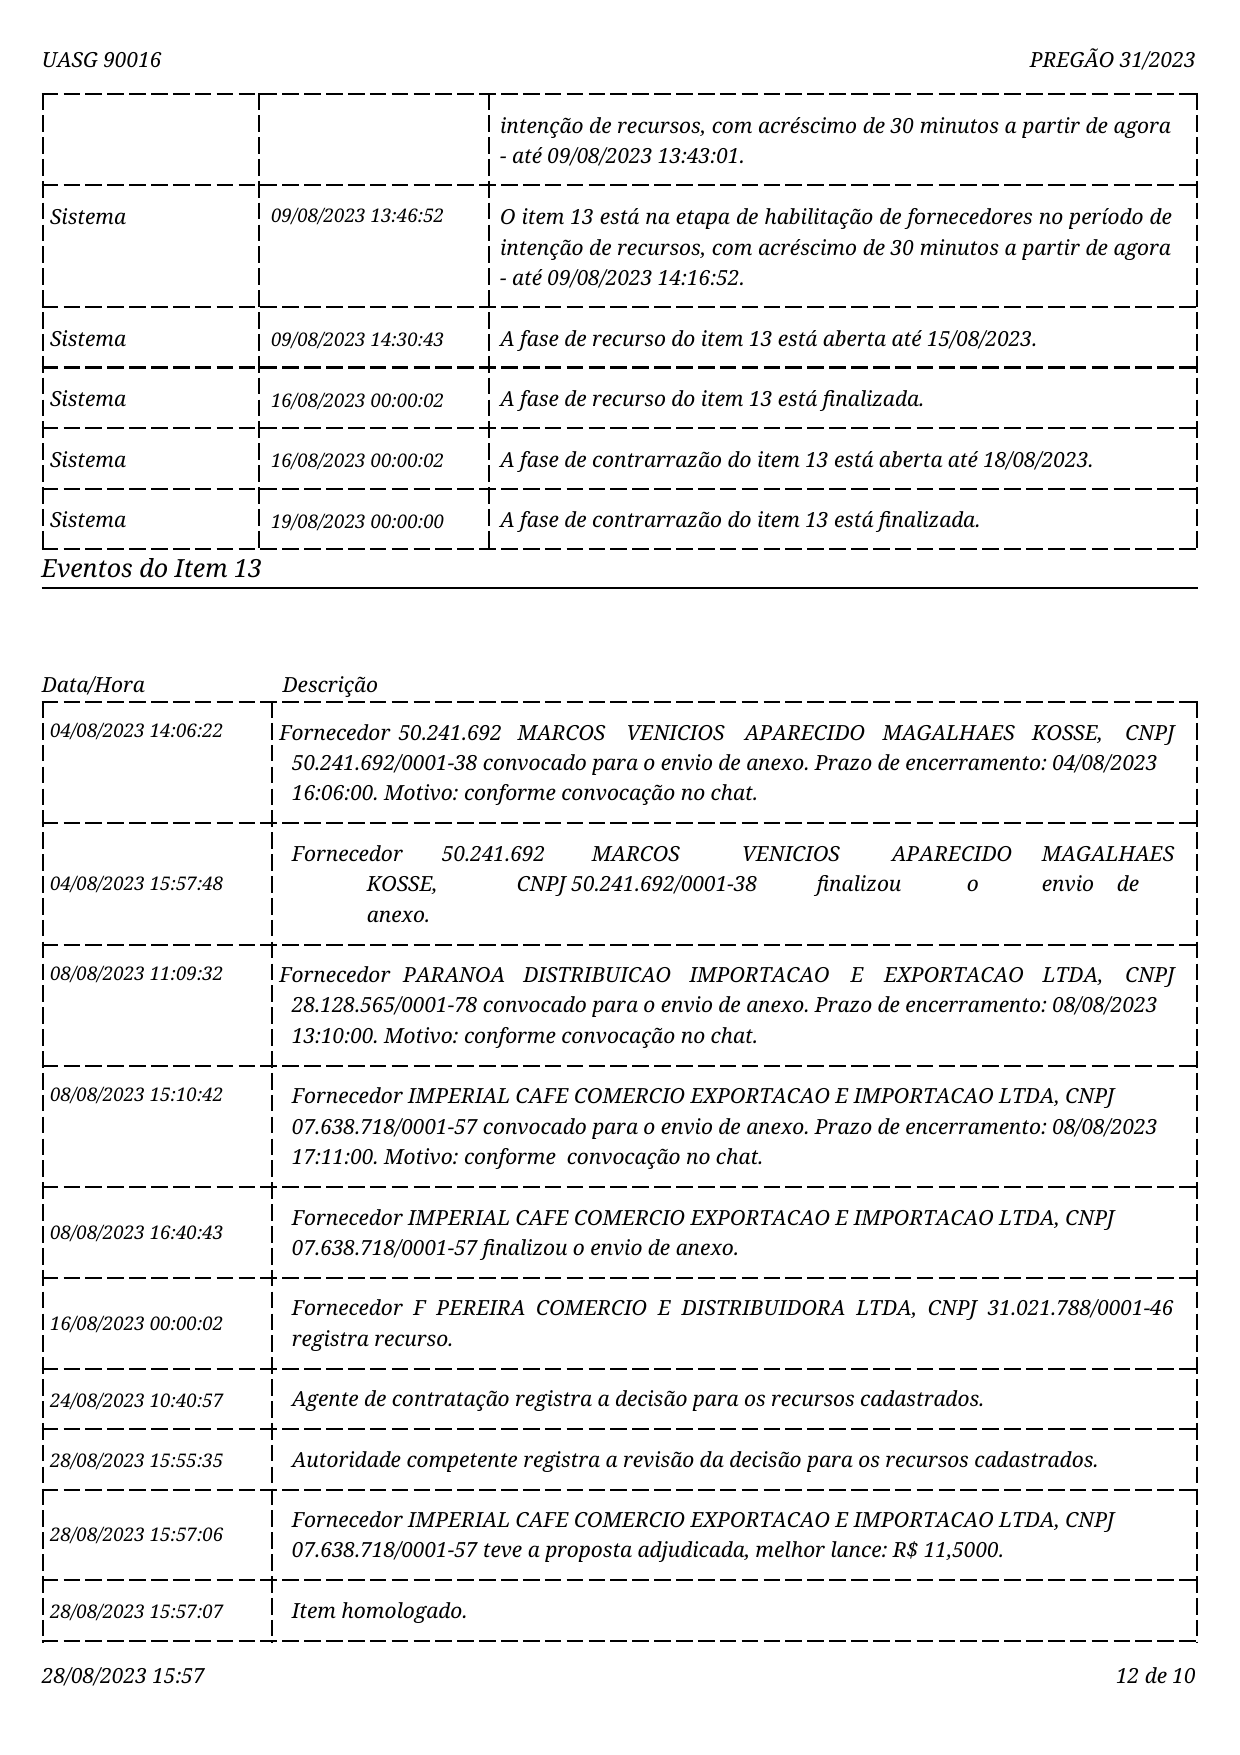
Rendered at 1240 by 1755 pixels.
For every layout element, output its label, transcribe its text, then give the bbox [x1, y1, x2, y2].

text Data/Hora Descrição [42, 670, 1198, 698]
table_cell 16/08/2023 00:00:02 [259, 427, 488, 488]
table_cell Fornecedor IMPERIAL CAFE COMERCIO EXPORTACAO E IMPORTACAO LTDA, CNPJ 07.638.718/0001-57 finalizou o envio de anexo. [272, 1186, 1197, 1277]
table_cell 24/08/2023 10:40:57 [43, 1368, 272, 1428]
table_cell 16/08/2023 00:00:02 [259, 366, 488, 427]
table_cell Fornecedor IMPERIAL CAFE COMERCIO EXPORTACAO E IMPORTACAO LTDA, CNPJ 07.638.718/0001-57 teve a proposta adjudicada, melhor lance: R$ 11,5000. [272, 1489, 1197, 1579]
table_cell Sistema [43, 366, 259, 427]
table_cell 19/08/2023 00:00:00 [259, 488, 488, 548]
table_header Fornecedor 50.241.692 MARCOS VENICIOS APARECIDO MAGALHAES KOSSE, CNPJ 50.241.692/0001-38 convocado para o envio de anexo. Prazo de encerramento: 04/08/2023 16:06:00. Motivo: conforme convocação no chat. [272, 701, 1197, 822]
table_cell Item homologado. [272, 1579, 1197, 1640]
table_cell 28/08/2023 15:57:06 [43, 1489, 272, 1579]
table_cell 09/08/2023 14:30:43 [259, 306, 488, 366]
table_cell A fase de recurso do item 13 está aberta até 15/08/2023. [489, 306, 1197, 366]
table_cell Fornecedor F PEREIRA COMERCIO E DISTRIBUIDORA LTDA, CNPJ 31.021.788/0001-46 registra recurso. [272, 1277, 1197, 1368]
table_cell Sistema [43, 427, 259, 488]
table_cell 08/08/2023 15:10:42 [43, 1065, 272, 1186]
table_cell 09/08/2023 13:46:52 [259, 184, 488, 306]
table_cell Sistema [43, 488, 259, 548]
table_cell 28/08/2023 15:57:07 [43, 1579, 272, 1640]
table_cell 16/08/2023 00:00:02 [43, 1277, 272, 1368]
table_cell Fornecedor IMPERIAL CAFE COMERCIO EXPORTACAO E IMPORTACAO LTDA, CNPJ 07.638.718/0001-57 convocado para o envio de anexo. Prazo de encerramento: 08/08/2023 17:11:00. Motivo: conforme convocação no chat. [272, 1065, 1197, 1186]
table_cell 08/08/2023 16:40:43 [43, 1186, 272, 1277]
table_cell 08/08/2023 11:09:32 [43, 944, 272, 1065]
table_cell intenção de recursos, com acréscimo de 30 minutos a partir de agora - até 09/08/2023 13:43:01. [489, 93, 1197, 184]
table_cell [43, 93, 259, 184]
table_cell [259, 93, 488, 184]
table_cell 28/08/2023 15:55:35 [43, 1428, 272, 1488]
table_cell A fase de recurso do item 13 está finalizada. [489, 366, 1197, 427]
table_cell 04/08/2023 15:57:48 [43, 822, 272, 943]
table_cell Sistema [43, 184, 259, 306]
subtitle Eventos do Item 13 [41, 550, 1198, 584]
table_cell Autoridade competente registra a revisão da decisão para os recursos cadastrados. [272, 1428, 1197, 1488]
table_cell A fase de contrarrazão do item 13 está finalizada. [489, 488, 1197, 548]
table_cell O item 13 está na etapa de habilitação de fornecedores no período de intenção de recursos, com acréscimo de 30 minutos a partir de agora - até 09/08/2023 14:16:52. [489, 184, 1197, 306]
table_cell Sistema [43, 306, 259, 366]
table_cell Fornecedor 50.241.692 MARCOS VENICIOS APARECIDO MAGALHAES KOSSE, CNPJ 50.241.692/0001-38 finalizou o envio de anexo. [272, 822, 1197, 943]
table_header 04/08/2023 14:06:22 [43, 701, 272, 822]
table_cell Fornecedor PARANOA DISTRIBUICAO IMPORTACAO E EXPORTACAO LTDA, CNPJ 28.128.565/0001-78 convocado para o envio de anexo. Prazo de encerramento: 08/08/2023 13:10:00. Motivo: conforme convocação no chat. [272, 944, 1197, 1065]
table_cell Agente de contratação registra a decisão para os recursos cadastrados. [272, 1368, 1197, 1428]
table_cell A fase de contrarrazão do item 13 está aberta até 18/08/2023. [489, 427, 1197, 488]
